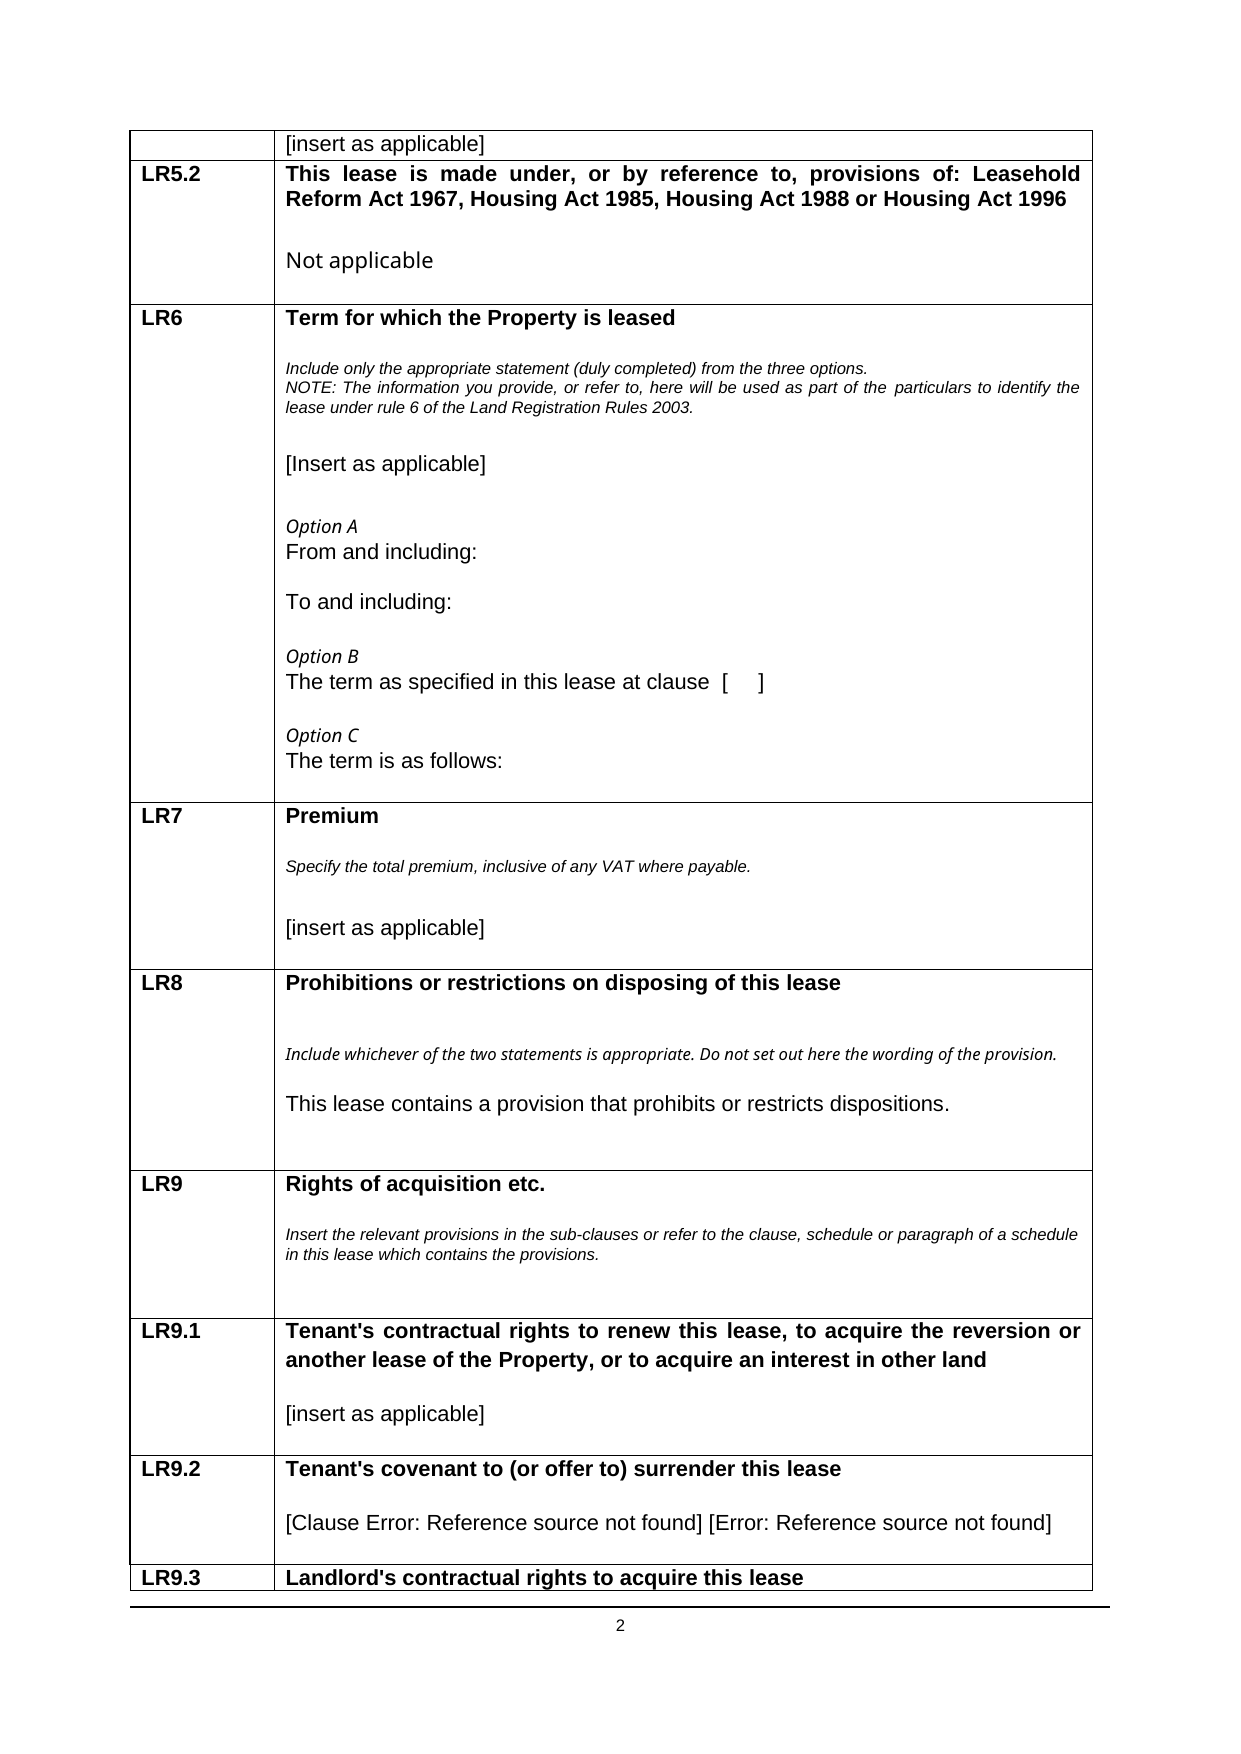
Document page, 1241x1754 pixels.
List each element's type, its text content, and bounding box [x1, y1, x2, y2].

table_cell Prohibitions or restrictions on disposing of this lease Include whichever of the two statements is appropriate. Do not set out here the wording of the provision. This lease contains a provision that prohibits or restricts dispositions. [275, 970, 1092, 1170]
table_cell [555, 513, 1092, 589]
table_cell Option C The term is as follows: [275, 723, 1092, 802]
table_cell LR9.3 [131, 1565, 274, 1590]
table_cell [131, 589, 274, 643]
table_cell To and including: [275, 589, 554, 643]
table_cell This lease is made under, or by reference to, provisions of: Leasehold Reform Act 1967, Housing Act 1985, Housing Act 1988 or Housing Act 1996 Not applicable [275, 161, 1092, 304]
table_cell [131, 513, 274, 589]
table_cell LR9.1 [131, 1319, 274, 1455]
table_cell Option A From and including: [275, 513, 554, 589]
table_cell LR8 [131, 970, 274, 1170]
table_cell [131, 723, 274, 802]
table_cell LR6 [131, 305, 274, 513]
table_cell LR9.2 [131, 1456, 274, 1564]
table_cell LR7 [131, 803, 274, 968]
table_cell [555, 589, 1092, 643]
table_cell [131, 643, 274, 723]
table_cell LR5.2 [131, 161, 274, 304]
table_cell Option B The term as specified in this lease at clause [ ] [275, 643, 1092, 723]
table_cell LR9 [131, 1171, 274, 1317]
table_cell Landlord's contractual rights to acquire this lease [275, 1565, 1092, 1590]
table_cell Term for which the Property is leased Include only the appropriate statement (duly completed) from the three options. NOTE: The information you provide, or refer to, here will be used as part of the particulars to identify the lease under rule 6 of the Land Registration Rules 2003. [Insert as applicable] [275, 305, 1092, 513]
table_cell [131, 131, 274, 160]
table_cell Tenant's contractual rights to renew this lease, to acquire the reversion or another lease of the Property, or to acquire an interest in other land [insert as applicable] [275, 1319, 1092, 1455]
table_cell Tenant's covenant to (or offer to) surrender this lease [Clause 3.19.2] [6.8.1] [275, 1456, 1092, 1564]
table_cell Rights of acquisition etc. Insert the relevant provisions in the sub-clauses or refer to the clause, schedule or paragraph of a schedule in this lease which contains the provisions. [275, 1171, 1092, 1317]
table_cell Premium Specify the total premium, inclusive of any VAT where payable. [insert as applicable] [275, 803, 1092, 968]
table_cell [insert as applicable] [275, 131, 1092, 160]
